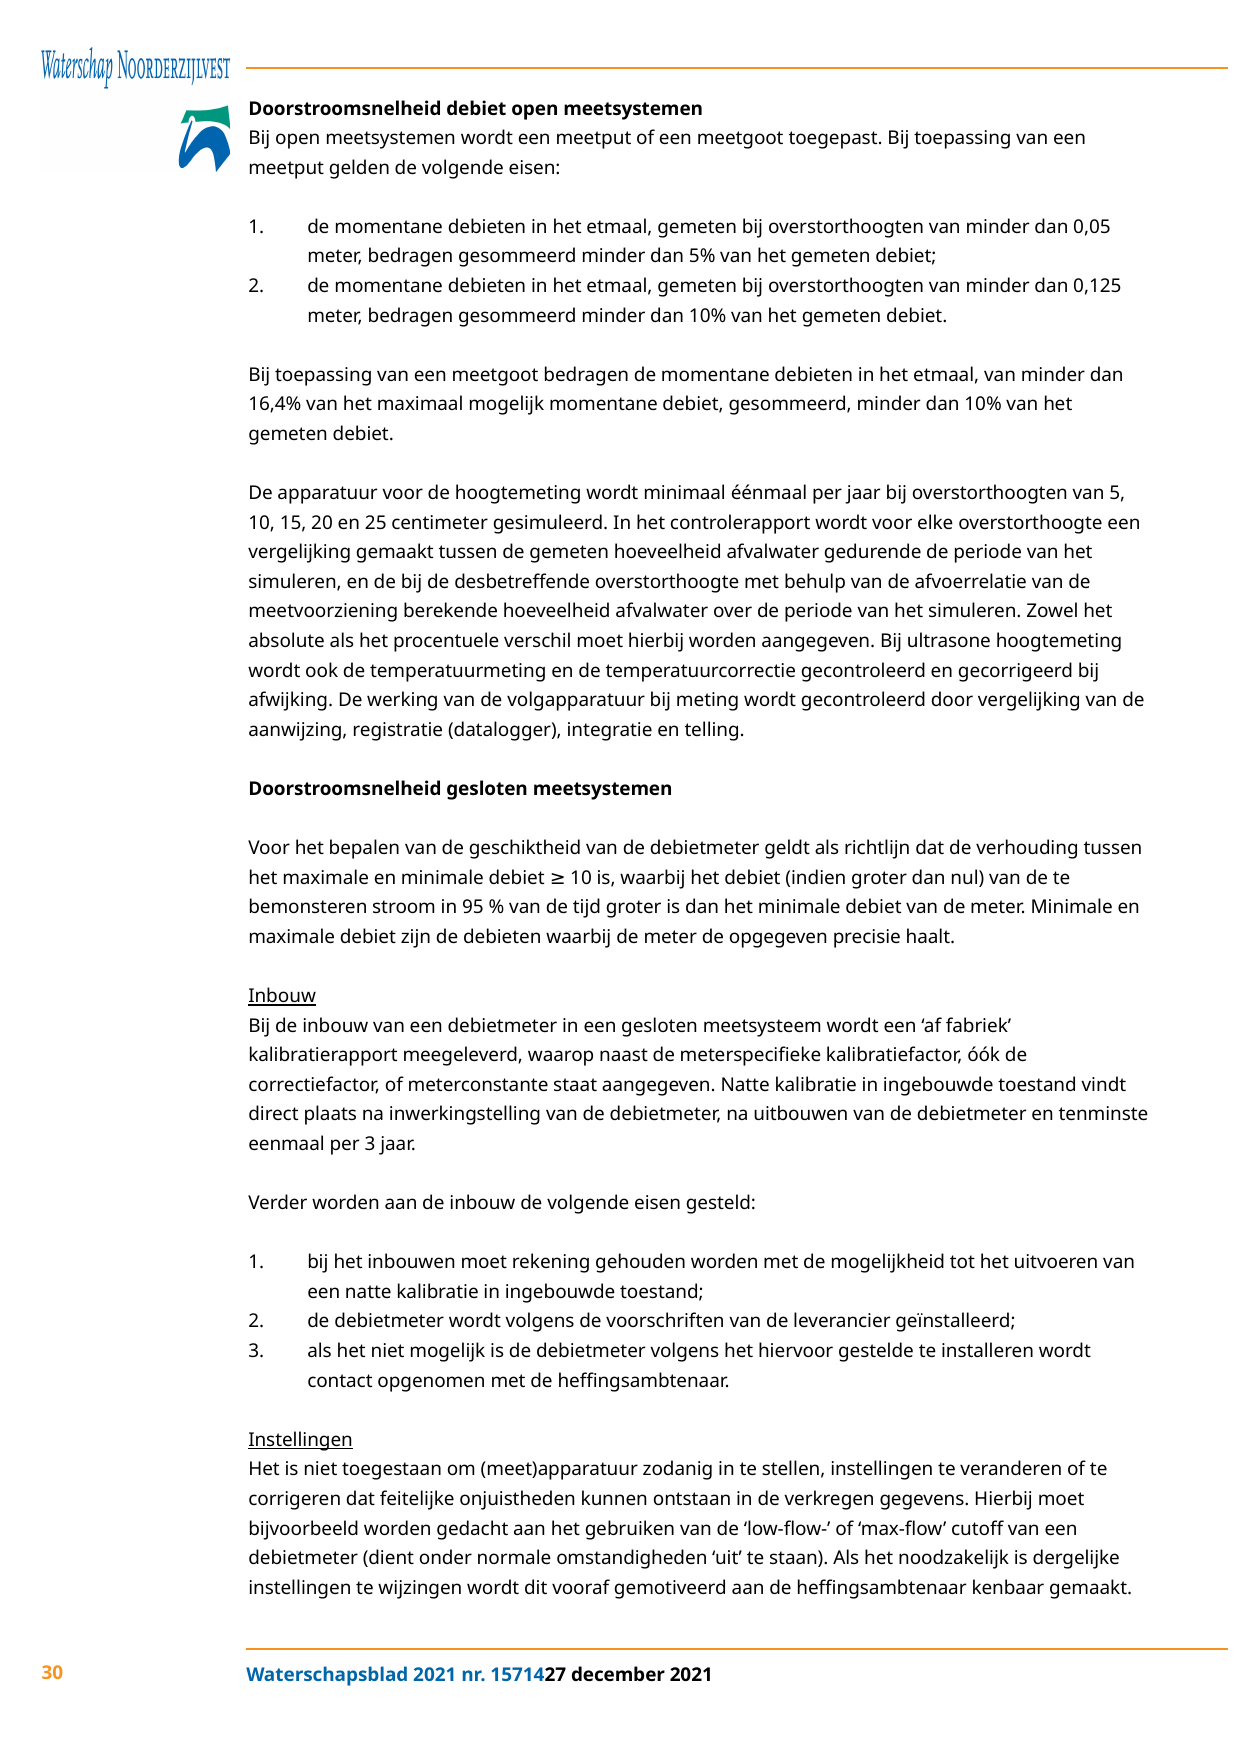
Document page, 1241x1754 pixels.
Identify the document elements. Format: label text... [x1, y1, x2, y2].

text Bij open meetsystemen wordt een meetput of een meetgoot toegepast. Bij toepassing van een meetput gelden de volgende eisen: [248, 124, 1152, 180]
text Doorstroomsnelheid gesloten meetsystemen [248, 775, 1152, 801]
text De apparatuur voor de hoogtemeting wordt minimaal éénmaal per jaar bij overstorthoogten van 5, 10, 15, 20 en 25 centimeter gesimuleerd. In het controlerapport wordt voor elke overstorthoogte een vergelijking gemaakt tussen de gemeten hoeveelheid afvalwater gedurende de periode van het simuleren, en de bij de desbetreffende overstorthoogte met behulp van de afvoerrelatie van de meetvoorziening berekende hoeveelheid afvalwater over de periode van het simuleren. Zowel het absolute als het procentuele verschil moet hierbij worden aangegeven. Bij ultrasone hoogtemeting wordt ook de temperatuurmeting en de temperatuurcorrectie gecontroleerd en gecorrigeerd bij afwijking. De werking van de volgapparatuur bij meting wordt gecontroleerd door vergelijking van de aanwijzing, registratie (datalogger), integratie en telling. [248, 479, 1152, 742]
list de debietmeter wordt volgens de voorschriften van de leverancier geïnstalleerd; [248, 1308, 1152, 1333]
picture [41, 47, 231, 172]
list bij het inbouwen moet rekening gehouden worden met de mogelijkheid tot het uitvoeren van een natte kalibratie in ingebouwde toestand; [248, 1248, 1152, 1304]
text Bij toepassing van een meetgoot bedragen de momentane debieten in het etmaal, van minder dan 16,4% van het maximaal mogelijk momentane debiet, gesommeerd, minder dan 10% van het gemeten debiet. [248, 361, 1152, 446]
list als het niet mogelijk is de debietmeter volgens het hiervoor gestelde te installeren wordt contact opgenomen met de heffingsambtenaar. [248, 1337, 1152, 1393]
list de momentane debieten in het etmaal, gemeten bij overstorthoogten van minder dan 0,125 meter, bedragen gesommeerd minder dan 10% van het gemeten debiet. [248, 272, 1152, 328]
list de momentane debieten in het etmaal, gemeten bij overstorthoogten van minder dan 0,05 meter, bedragen gesommeerd minder dan 5% van het gemeten debiet; [248, 213, 1152, 268]
text Voor het bepalen van de geschiktheid van de debietmeter geldt als richtlijn dat de verhouding tussen het maximale en minimale debiet ≥ 10 is, waarbij het debiet (indien groter dan nul) van de te bemonsteren stroom in 95 % van de tijd groter is dan het minimale debiet van de meter. Minimale en maximale debiet zijn de debieten waarbij de meter de opgegeven precisie haalt. [248, 834, 1152, 949]
text Doorstroomsnelheid debiet open meetsystemen [248, 95, 1152, 121]
text Bij de inbouw van een debietmeter in een gesloten meetsysteem wordt een ‘af fabriek’ kalibratierapport meegeleverd, waarop naast de meterspecifieke kalibratiefactor, óók de correctiefactor, of meterconstante staat aangegeven. Natte kalibratie in ingebouwde toestand vindt direct plaats na inwerkingstelling van de debietmeter, na uitbouwen van de debietmeter en tenminste eenmaal per 3 jaar. [248, 1012, 1152, 1156]
text Verder worden aan de inbouw de volgende eisen gesteld: [248, 1189, 1152, 1215]
text Instellingen [248, 1426, 1152, 1452]
text Het is niet toegestaan om (meet)apparatuur zodanig in te stellen, instellingen te veranderen of te corrigeren dat feitelijke onjuistheden kunnen ontstaan in de verkregen gegevens. Hierbij moet bijvoorbeeld worden gedacht aan het gebruiken van de ‘low-flow-’ of ‘max-flow’ cutoff van een debietmeter (dient onder normale omstandigheden ‘uit’ te staan). Als het noodzakelijk is dergelijke instellingen te wijzingen wordt dit vooraf gemotiveerd aan de heffingsambtenaar kenbaar gemaakt. [248, 1456, 1152, 1600]
text Inbouw [248, 982, 1152, 1008]
